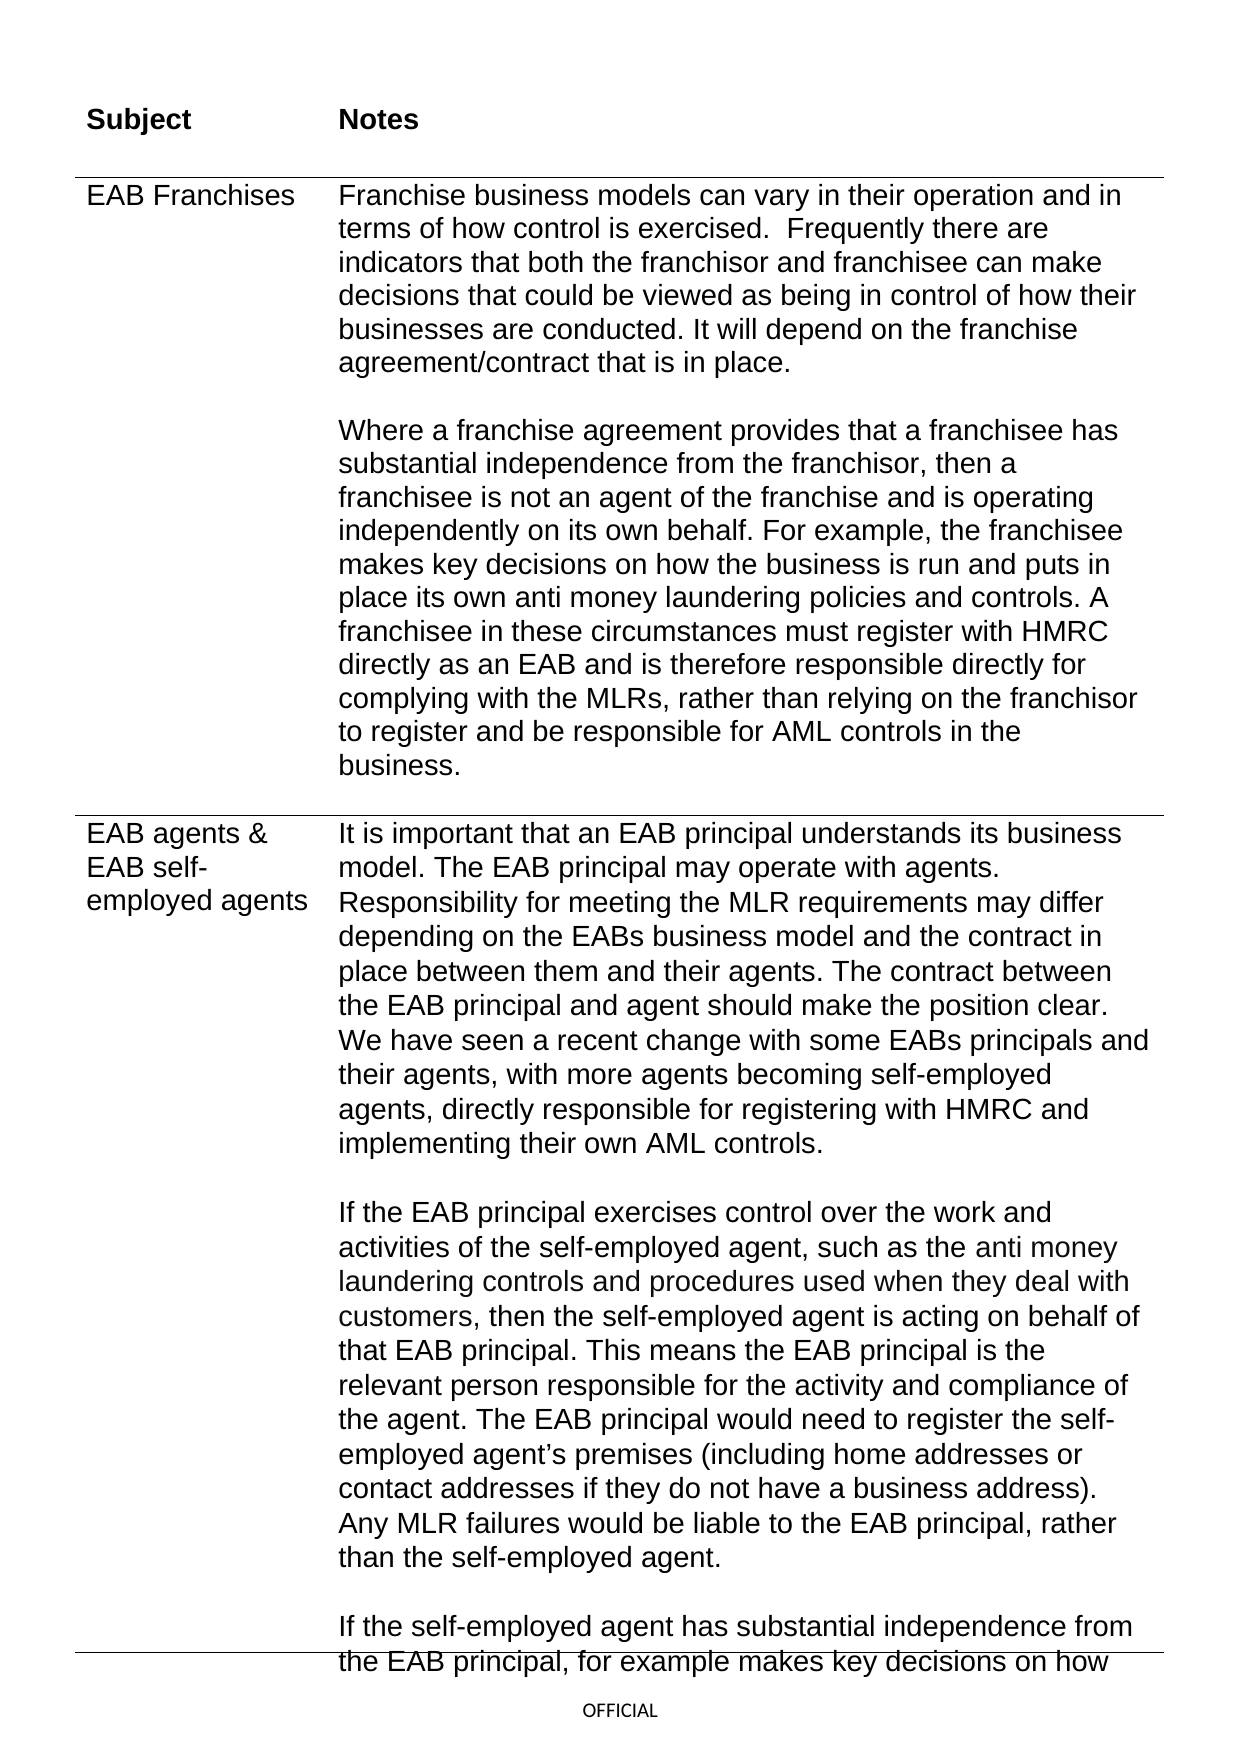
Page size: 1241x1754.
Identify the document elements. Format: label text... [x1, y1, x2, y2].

table_cell EAB agents & EAB self-employed agents [75, 816, 327, 1652]
table_cell It is important that an EAB principal understands its business model. The EAB principal may operate with agents. Responsibility for meeting the MLR requirements may differ depending on the EABs business model and the contract in place between them and their agents. The contract between the EAB principal and agent should make the position clear. We have seen a recent change with some EABs principals and their agents, with more agents becoming self-employed agents, directly responsible for registering with HMRC and implementing their own AML controls. If the EAB principal exercises control over the work and activities of the self-employed agent, such as the anti money laundering controls and procedures used when they deal with customers, then the self-employed agent is acting on behalf of that EAB principal. This means the EAB principal is the relevant person responsible for the activity and compliance of the agent. The EAB principal would need to register the self-employed agent’s premises (including home addresses or contact addresses if they do not have a business address). Any MLR failures would be liable to the EAB principal, rather than the self-employed agent. If the self-employed agent has substantial independence from the EAB principal, for example makes key decisions on how the business is run and puts in place its own anti money laundering controls then, in terms of MLR compliance, they are not an agent of the EAB. The self-employed agent would become the relevant person, needing to register as an EAB and would be responsible for complying with the MLRs. [327, 816, 1164, 1652]
table_cell EAB Franchises [75, 178, 327, 815]
table_header Subject [75, 102, 327, 177]
table_cell Franchise business models can vary in their operation and in terms of how control is exercised. Frequently there are indicators that both the franchisor and franchisee can make decisions that could be viewed as being in control of how their businesses are conducted. It will depend on the franchise agreement/contract that is in place. Where a franchise agreement provides that a franchisee has substantial independence from the franchisor, then a franchisee is not an agent of the franchise and is operating independently on its own behalf. For example, the franchisee makes key decisions on how the business is run and puts in place its own anti money laundering policies and controls. A franchisee in these circumstances must register with HMRC directly as an EAB and is therefore responsible directly for complying with the MLRs, rather than relying on the franchisor to register and be responsible for AML controls in the business. [327, 178, 1164, 815]
table_header Notes [327, 102, 1164, 177]
